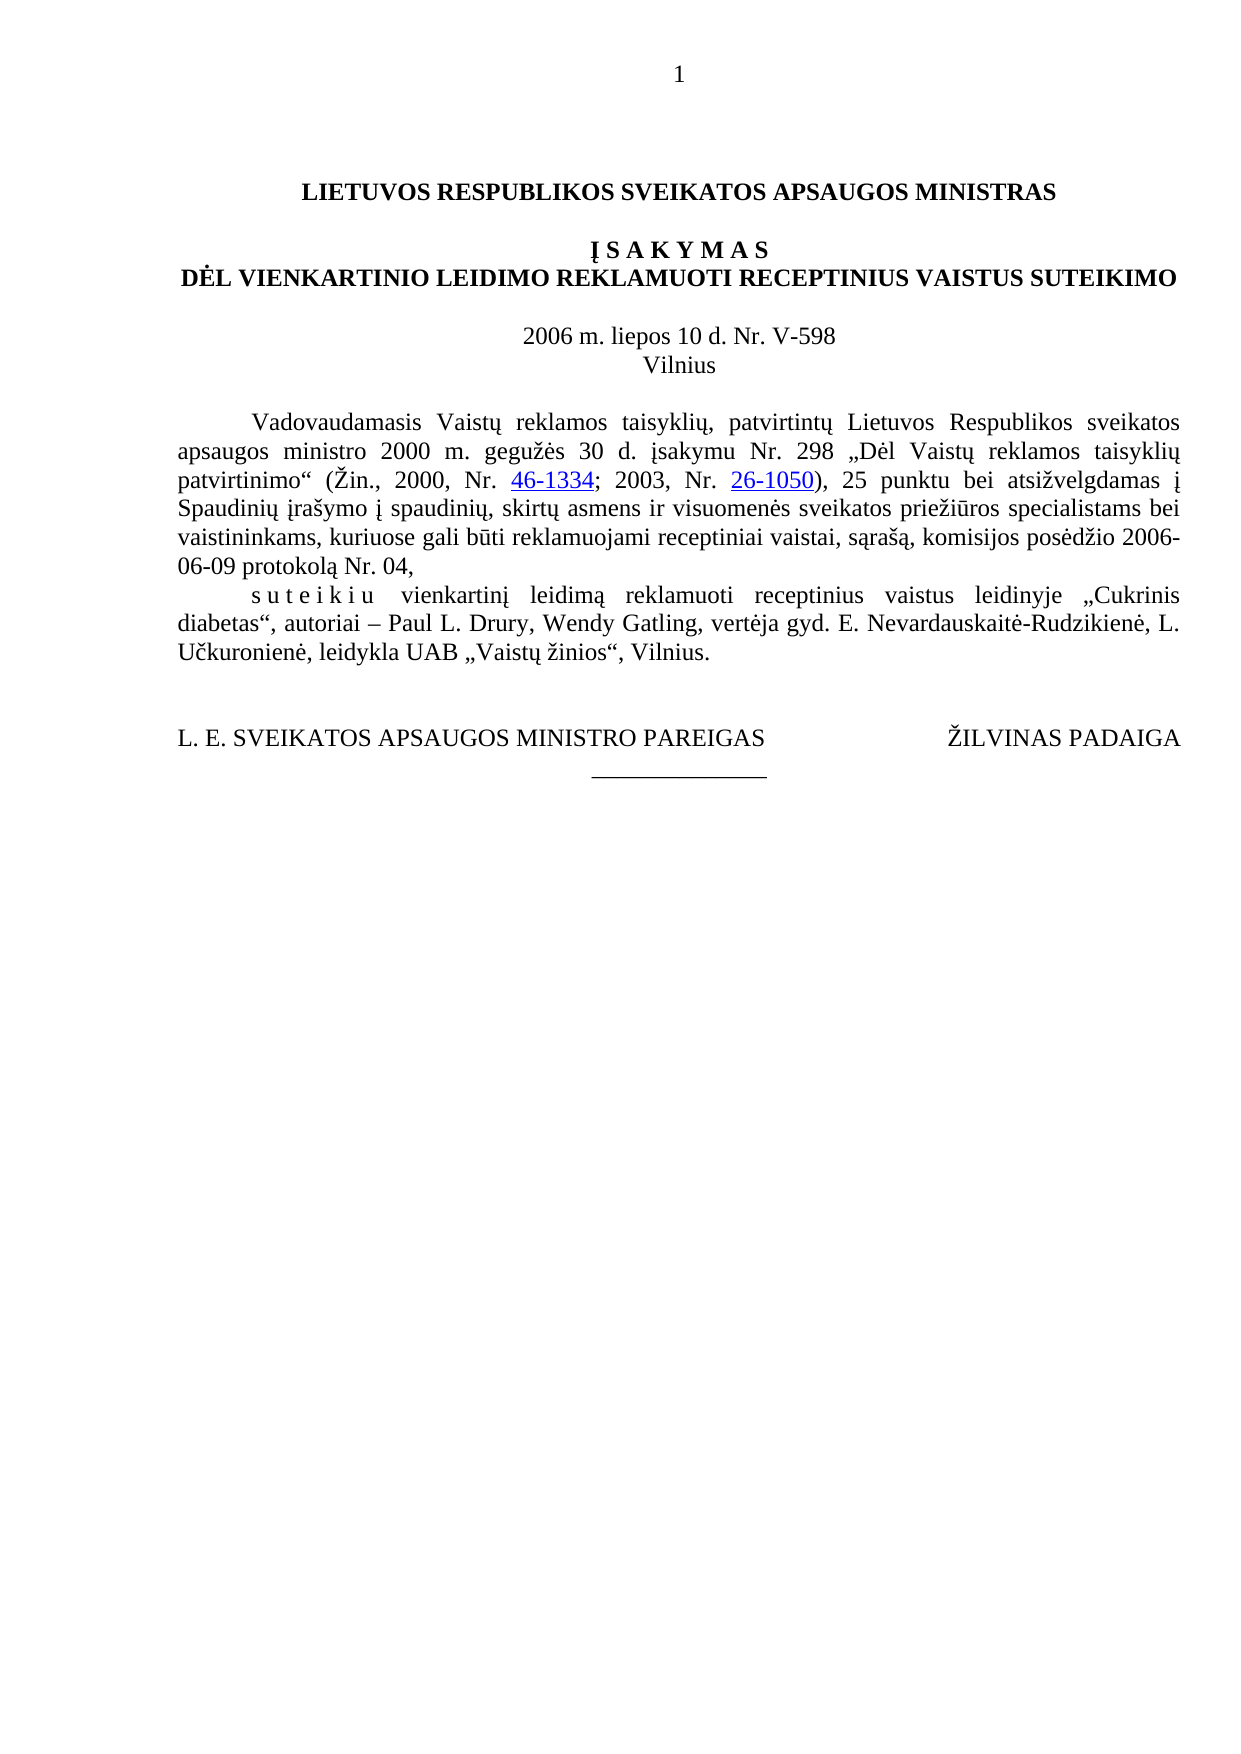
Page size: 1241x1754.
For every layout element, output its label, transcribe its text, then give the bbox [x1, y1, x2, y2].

text Vadovaudamasis Vaistų reklamos taisyklių, patvirtintų Lietuvos Respublikos sveikatos apsaugos ministro 2000 m. gegužės 30 d. įsakymu Nr. 298 „Dėl Vaistų reklamos taisyklių patvirtinimo“ (Žin., 2000, Nr. 46-1334; 2003, Nr. 26-1050), 25 punktu bei atsižvelgdamas į Spaudinių įrašymo į spaudinių, skirtų asmens ir visuomenės sveikatos priežiūros specialistams bei vaistininkams, kuriuose gali būti reklamuojami receptiniai vaistai, sąrašą, komisijos posėdžio 2006-06-09 protokolą Nr. 04, [177, 407, 1181, 580]
text suteikiu vienkartinį leidimą reklamuoti receptinius vaistus leidinyje „Cukrinis diabetas“, autoriai – Paul L. Drury, Wendy Gatling, vertėja gyd. E. Nevardauskaitė-Rudzikienė, L. Učkuronienė, leidykla UAB „Vaistų žinios“, Vilnius. [177, 580, 1181, 666]
text 2006 m. liepos 10 d. Nr. V-598 [177, 321, 1181, 350]
text Į S A K Y M A S [177, 235, 1181, 263]
text Vilnius [177, 350, 1181, 378]
text DĖL VIENKARTINIO LEIDIMO REKLAMUOTI RECEPTINIUS VAISTUS SUTEIKIMO [177, 263, 1181, 292]
text L. E. SVEIKATOS APSAUGOS MINISTRO PAREIGAS ŽILVINAS PADAIGA [177, 723, 1181, 752]
text ______________ [177, 752, 1181, 781]
text LIETUVOS RESPUBLIKOS SVEIKATOS APSAUGOS MINISTRAS [177, 177, 1181, 206]
